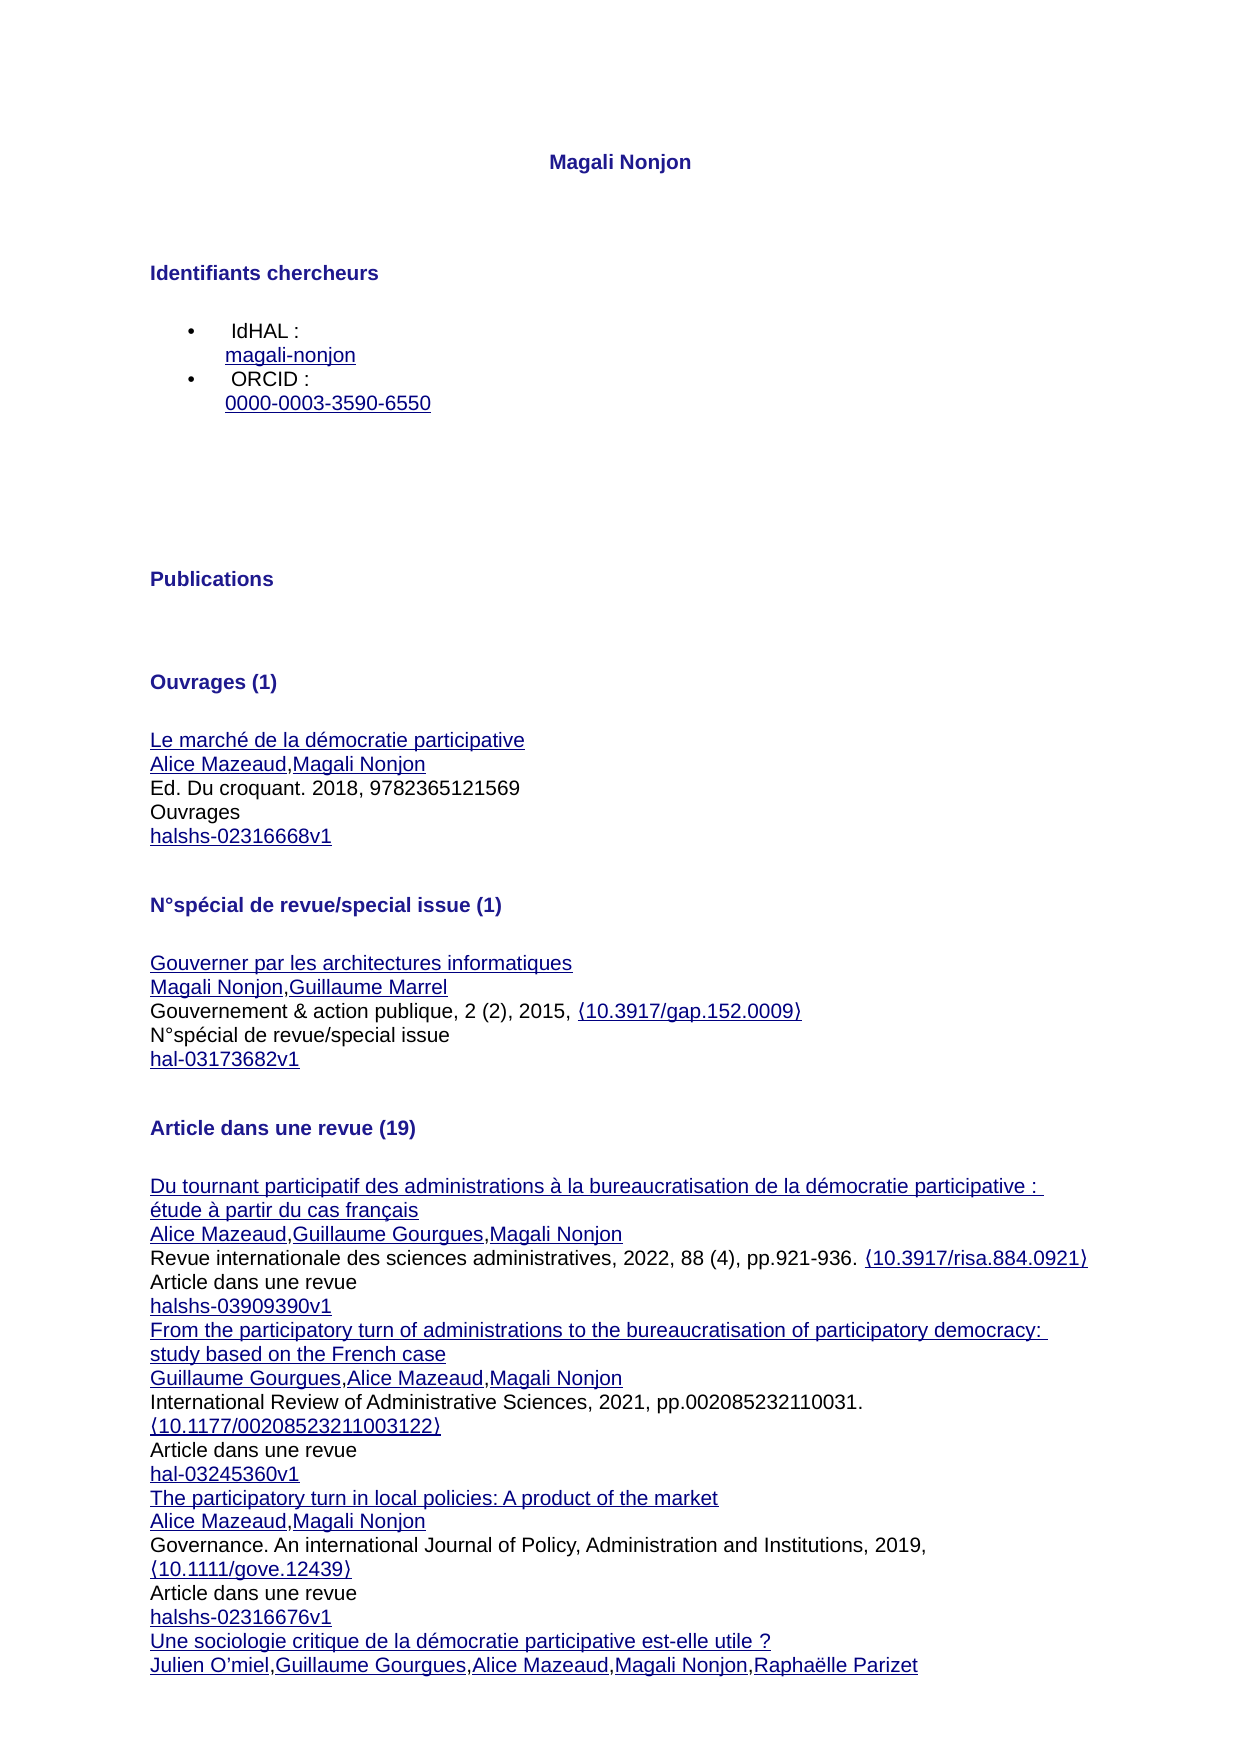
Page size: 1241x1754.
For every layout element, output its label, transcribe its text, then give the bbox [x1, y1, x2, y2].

table_header Du tournant participatif des administrations à la bureaucratisation de la démocratie participative : étude à partir du cas français Alice Mazeaud,Guillaume Gourgues,Magali Nonjon Revue internationale des sciences administratives, 2022, 88 (4), pp.921-936. ⟨10.3917/risa.884.0921⟩ Article dans une revue halshs-03909390v1 [150, 1174, 1090, 1318]
list magali-nonjon [187, 343, 1090, 367]
subtitle Ouvrages (1) [150, 670, 1090, 694]
table_header Gouverner par les architectures informatiques Magali Nonjon,Guillaume Marrel Gouvernement & action publique, 2 (2), 2015, ⟨10.3917/gap.152.0009⟩ N°spécial de revue/special issue hal-03173682v1 [150, 951, 1090, 1071]
subtitle Publications [150, 567, 1090, 591]
list 0000-0003-3590-6550 [187, 391, 1090, 414]
subtitle Identifiants chercheurs [150, 260, 1090, 284]
table_cell Une sociologie critique de la démocratie participative est-elle utile ? Julien O’miel,Guillaume Gourgues,Alice Mazeaud,Magali Nonjon,Raphaëlle Parizet [150, 1629, 1090, 1677]
subtitle Magali Nonjon [150, 150, 1090, 174]
table_cell The participatory turn in local policies: A product of the market Alice Mazeaud,Magali Nonjon Governance. An international Journal of Policy, Administration and Institutions, 2019, ⟨10.1111/gove.12439⟩ Article dans une revue halshs-02316676v1 [150, 1485, 1090, 1629]
list IdHAL : [187, 319, 1090, 343]
subtitle N°spécial de revue/special issue (1) [150, 893, 1090, 917]
table_header Le marché de la démocratie participative Alice Mazeaud,Magali Nonjon Ed. Du croquant. 2018, 9782365121569 Ouvrages halshs-02316668v1 [150, 728, 1090, 848]
table_cell From the participatory turn of administrations to the bureaucratisation of participatory democracy: study based on the French case Guillaume Gourgues,Alice Mazeaud,Magali Nonjon International Review of Administrative Sciences, 2021, pp.002085232110031. ⟨10.1177/00208523211003122⟩ Article dans une revue hal-03245360v1 [150, 1318, 1090, 1485]
list ORCID : [187, 367, 1090, 391]
subtitle Article dans une revue (19) [150, 1116, 1090, 1139]
